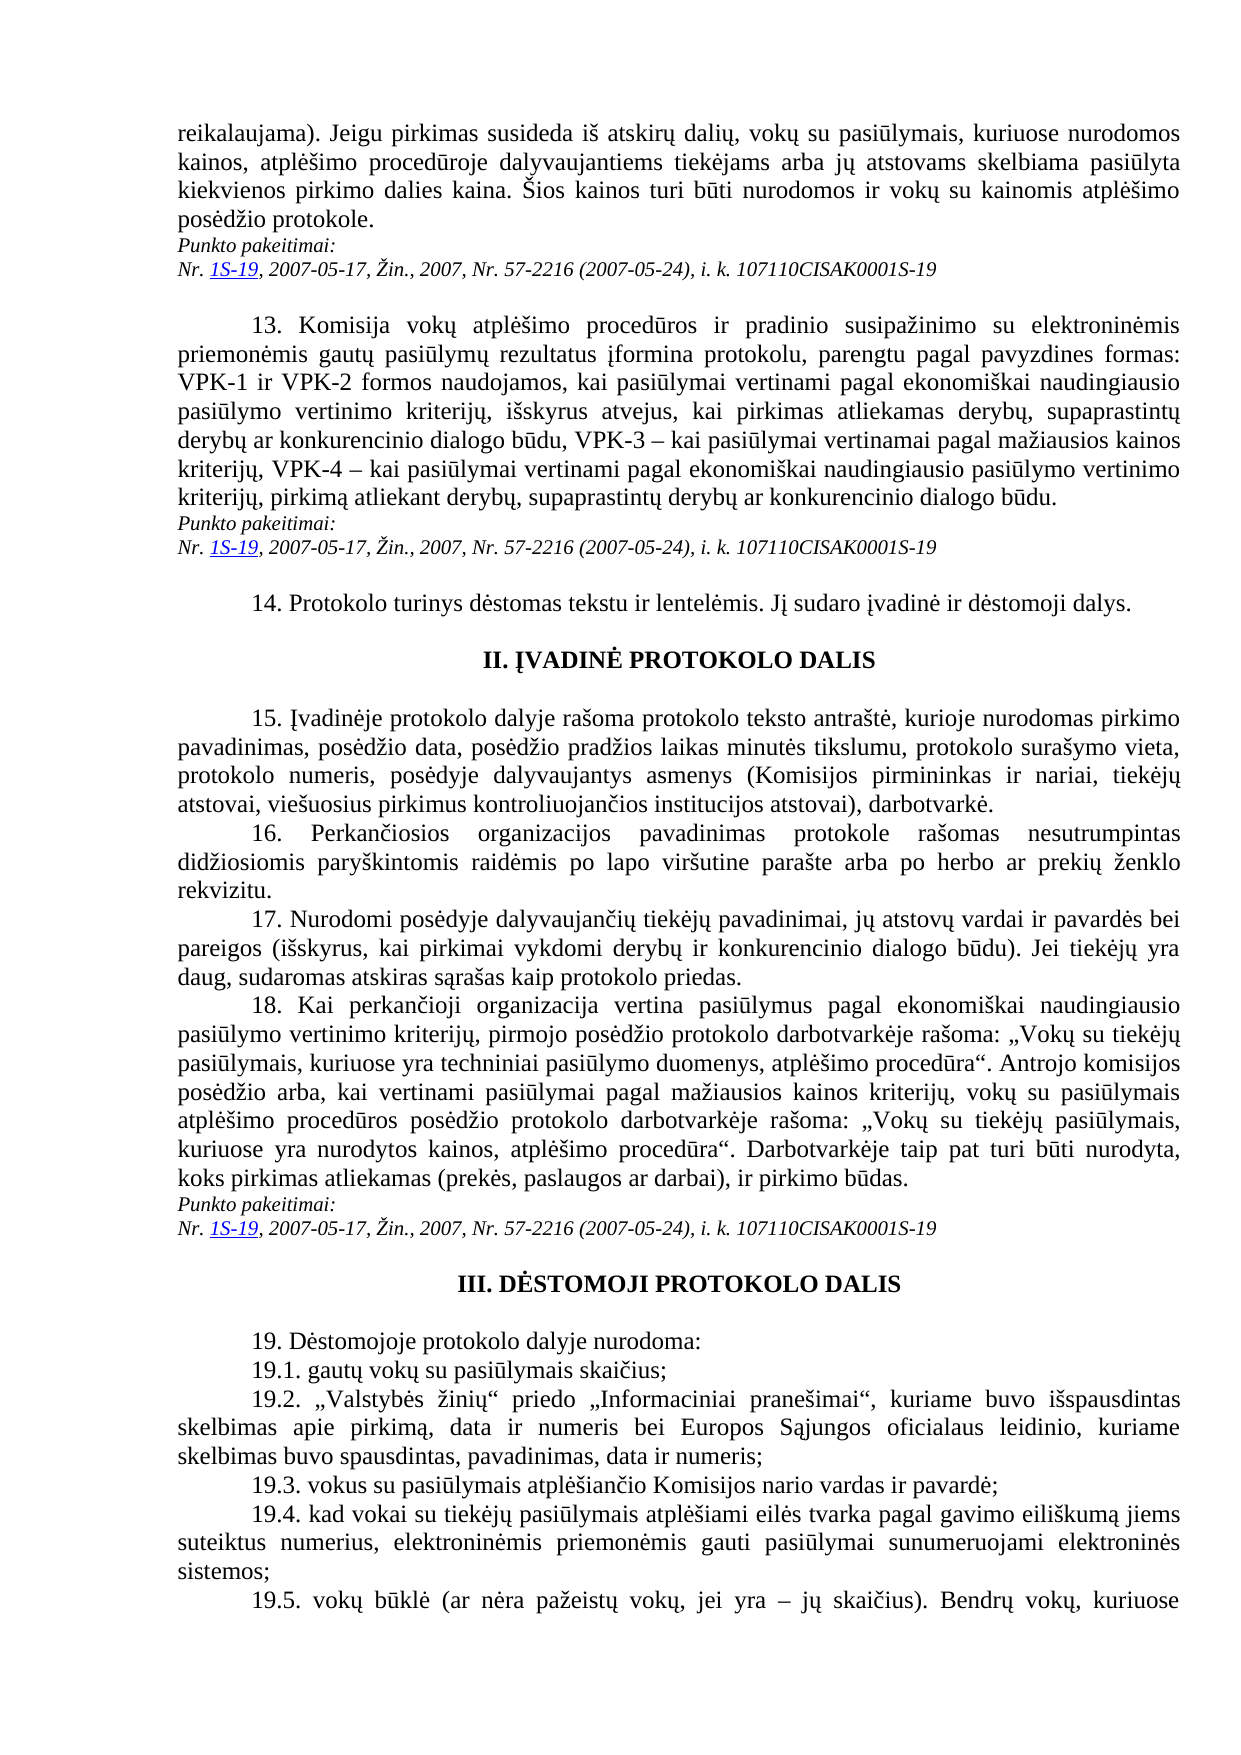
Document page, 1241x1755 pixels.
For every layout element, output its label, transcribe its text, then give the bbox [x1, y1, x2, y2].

text Punkto pakeitimai: [177, 1192, 1181, 1216]
text 15. Įvadinėje protokolo dalyje rašoma protokolo teksto antraštė, kurioje nurodomas pirkimo pavadinimas, posėdžio data, posėdžio pradžios laikas minutės tikslumu, protokolo surašymo vieta, protokolo numeris, posėdyje dalyvaujantys asmenys (Komisijos pirmininkas ir nariai, tiekėjų atstovai, viešuosius pirkimus kontroliuojančios institucijos atstovai), darbotvarkė. [177, 703, 1181, 818]
text 19.5. vokų būklė (ar nėra pažeistų vokų, jei yra – jų skaičius). Bendrų vokų, kuriuose [177, 1585, 1181, 1614]
text Nr. 1S-19, 2007-05-17, Žin., 2007, Nr. 57-2216 (2007-05-24), i. k. 107110CISAK0001S-19 [177, 1216, 1181, 1240]
text III. DĖSTOMOJI PROTOKOLO DALIS [177, 1269, 1181, 1297]
text 19.3. vokus su pasiūlymais atplėšiančio Komisijos nario vardas ir pavardė; [177, 1470, 1181, 1499]
text 19. Dėstomojoje protokolo dalyje nurodoma: [177, 1326, 1181, 1355]
text Punkto pakeitimai: [177, 511, 1181, 535]
text 18. Kai perkančioji organizacija vertina pasiūlymus pagal ekonomiškai naudingiausio pasiūlymo vertinimo kriterijų, pirmojo posėdžio protokolo darbotvarkėje rašoma: „Vokų su tiekėjų pasiūlymais, kuriuose yra techniniai pasiūlymo duomenys, atplėšimo procedūra“. Antrojo komisijos posėdžio arba, kai vertinami pasiūlymai pagal mažiausios kainos kriterijų, vokų su pasiūlymais atplėšimo procedūros posėdžio protokolo darbotvarkėje rašoma: „Vokų su tiekėjų pasiūlymais, kuriuose yra nurodytos kainos, atplėšimo procedūra“. Darbotvarkėje taip pat turi būti nurodyta, koks pirkimas atliekamas (prekės, paslaugos ar darbai), ir pirkimo būdas. [177, 991, 1181, 1192]
text Nr. 1S-19, 2007-05-17, Žin., 2007, Nr. 57-2216 (2007-05-24), i. k. 107110CISAK0001S-19 [177, 257, 1181, 281]
text 17. Nurodomi posėdyje dalyvaujančių tiekėjų pavadinimai, jų atstovų vardai ir pavardės bei pareigos (išskyrus, kai pirkimai vykdomi derybų ir konkurencinio dialogo būdu). Jei tiekėjų yra daug, sudaromas atskiras sąrašas kaip protokolo priedas. [177, 904, 1181, 991]
text reikalaujama). Jeigu pirkimas susideda iš atskirų dalių, vokų su pasiūlymais, kuriuose nurodomos kainos, atplėšimo procedūroje dalyvaujantiems tiekėjams arba jų atstovams skelbiama pasiūlyta kiekvienos pirkimo dalies kaina. Šios kainos turi būti nurodomos ir vokų su kainomis atplėšimo posėdžio protokole. [177, 118, 1181, 233]
text 19.1. gautų vokų su pasiūlymais skaičius; [177, 1355, 1181, 1384]
text 19.4. kad vokai su tiekėjų pasiūlymais atplėšiami eilės tvarka pagal gavimo eiliškumą jiems suteiktus numerius, elektroninėmis priemonėmis gauti pasiūlymai sunumeruojami elektroninės sistemos; [177, 1499, 1181, 1585]
text Nr. 1S-19, 2007-05-17, Žin., 2007, Nr. 57-2216 (2007-05-24), i. k. 107110CISAK0001S-19 [177, 535, 1181, 559]
text 14. Protokolo turinys dėstomas tekstu ir lentelėmis. Jį sudaro įvadinė ir dėstomoji dalys. [177, 588, 1181, 617]
text 16. Perkančiosios organizacijos pavadinimas protokole rašomas nesutrumpintas didžiosiomis paryškintomis raidėmis po lapo viršutine parašte arba po herbo ar prekių ženklo rekvizitu. [177, 818, 1181, 904]
text 13. Komisija vokų atplėšimo procedūros ir pradinio susipažinimo su elektroninėmis priemonėmis gautų pasiūlymų rezultatus įformina protokolu, parengtu pagal pavyzdines formas: VPK-1 ir VPK-2 formos naudojamos, kai pasiūlymai vertinami pagal ekonomiškai naudingiausio pasiūlymo vertinimo kriterijų, išskyrus atvejus, kai pirkimas atliekamas derybų, supaprastintų derybų ar konkurencinio dialogo būdu, VPK-3 – kai pasiūlymai vertinamai pagal mažiausios kainos kriterijų, VPK-4 – kai pasiūlymai vertinami pagal ekonomiškai naudingiausio pasiūlymo vertinimo kriterijų, pirkimą atliekant derybų, supaprastintų derybų ar konkurencinio dialogo būdu. [177, 310, 1181, 511]
text II. ĮVADINĖ PROTOKOLO DALIS [177, 646, 1181, 674]
text 19.2. „Valstybės žinių“ priedo „Informaciniai pranešimai“, kuriame buvo išspausdintas skelbimas apie pirkimą, data ir numeris bei Europos Sąjungos oficialaus leidinio, kuriame skelbimas buvo spausdintas, pavadinimas, data ir numeris; [177, 1384, 1181, 1470]
text Punkto pakeitimai: [177, 233, 1181, 257]
